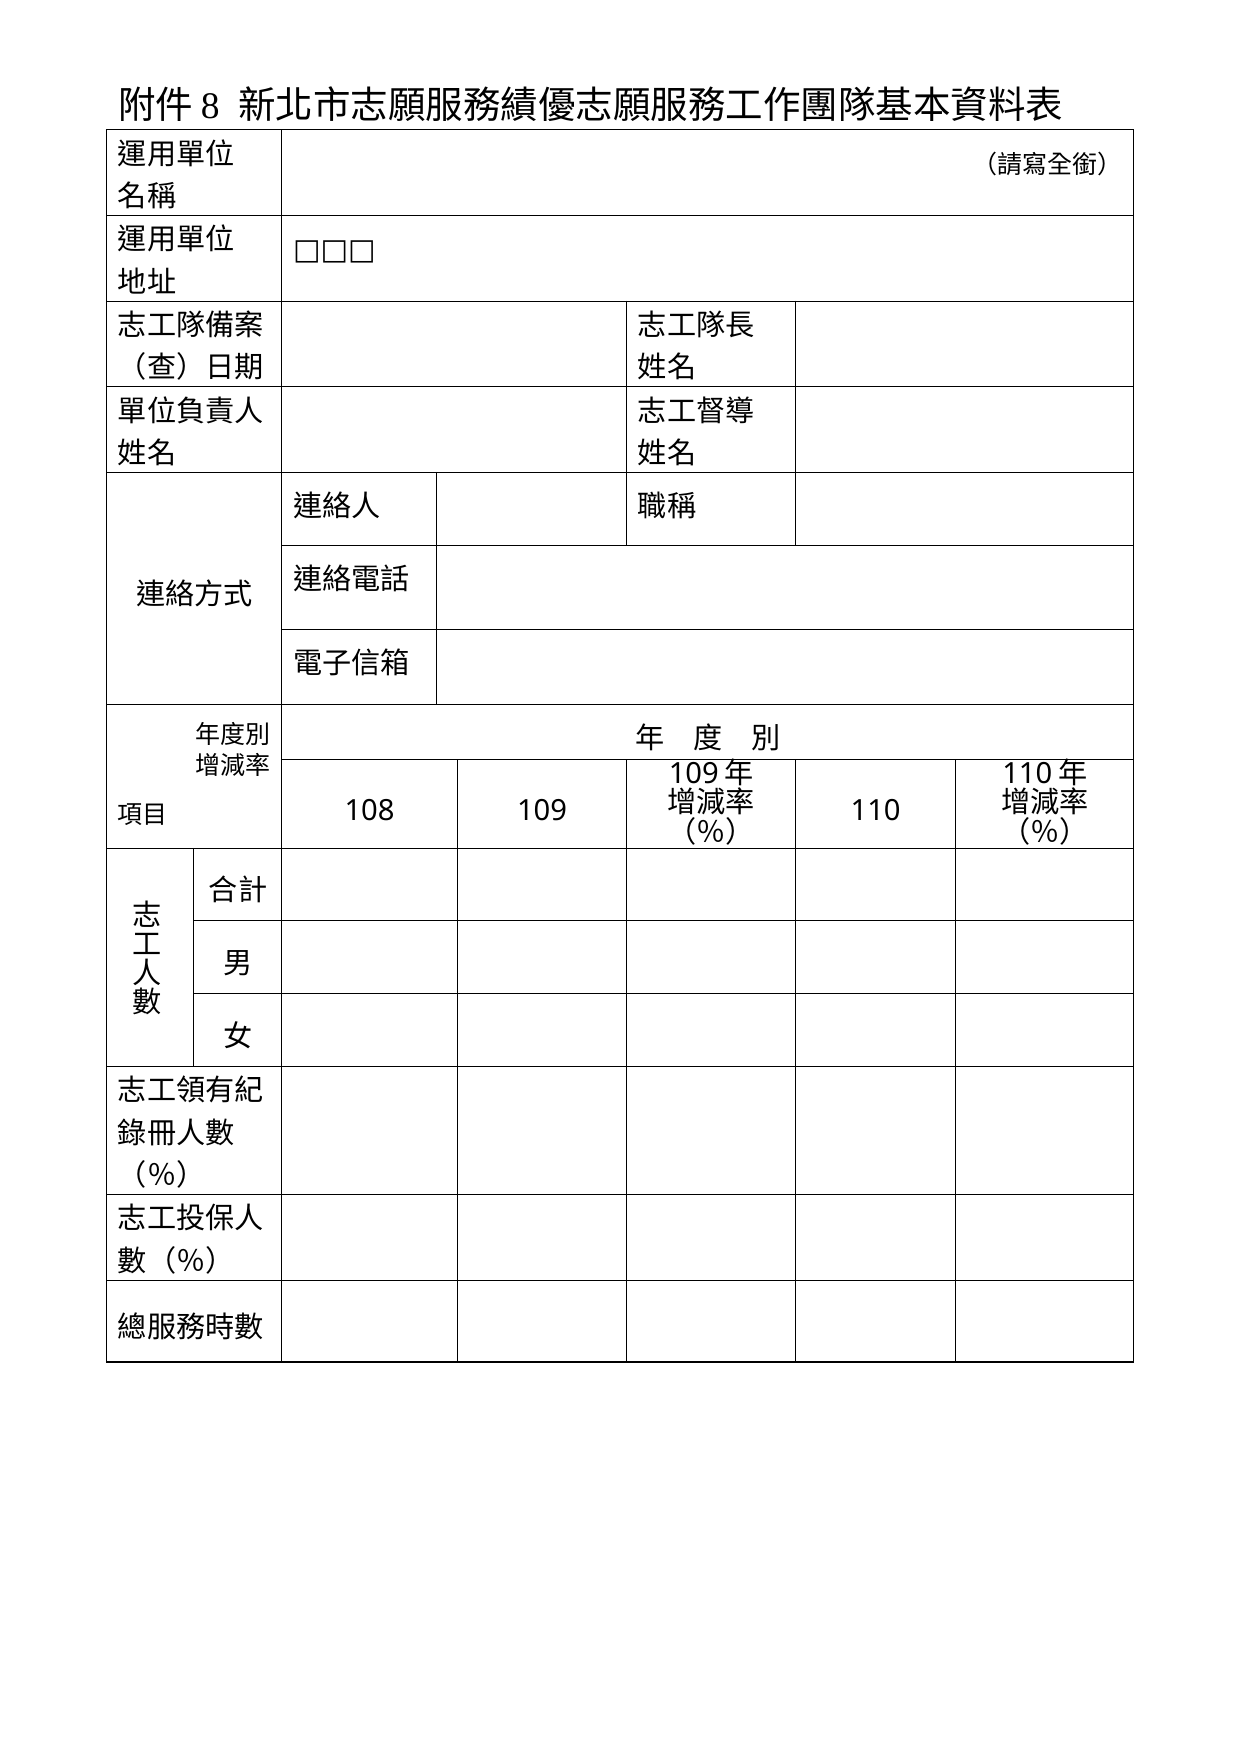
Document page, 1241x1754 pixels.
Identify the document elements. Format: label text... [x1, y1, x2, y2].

table_cell [956, 1195, 1133, 1279]
table_cell [282, 1195, 457, 1279]
table_cell 志工督導 姓名 [627, 387, 795, 472]
table_cell 單位負責人 姓名 [107, 387, 281, 472]
table_cell [796, 994, 955, 1066]
table_cell [627, 1195, 795, 1279]
table_cell [437, 546, 1133, 629]
text 附件8 新北市志願服務績優志願服務工作團隊基本資料表 [118, 75, 1122, 129]
table_cell [956, 1067, 1133, 1194]
table_cell 運用單位 地址 [107, 216, 281, 301]
table_cell 總服務時數 [107, 1281, 281, 1361]
table_cell 志工隊備案（查）日期 [107, 302, 281, 386]
table_cell 連絡方式 [107, 473, 281, 704]
table_cell 職稱 [627, 473, 795, 545]
table_cell [627, 994, 795, 1066]
table_cell [458, 849, 626, 920]
table_cell [437, 630, 1133, 704]
table_cell 108 [282, 760, 457, 848]
table_cell [282, 849, 457, 920]
table_cell 109 [458, 760, 626, 848]
table_cell [282, 387, 626, 472]
table_cell [796, 1067, 955, 1194]
table_cell 合計 [194, 849, 281, 920]
table_cell [627, 921, 795, 993]
table_cell [627, 1281, 795, 1361]
table_cell [627, 1067, 795, 1194]
table_cell [458, 1067, 626, 1194]
table_cell [282, 302, 626, 386]
table_cell [796, 849, 955, 920]
table_cell 110 [796, 760, 955, 848]
table_cell [458, 1281, 626, 1361]
table_cell [458, 1195, 626, 1279]
table_cell 志工領有紀錄冊人數（％） [107, 1067, 281, 1194]
table_header 運用單位 名稱 [107, 130, 281, 215]
table_cell [796, 302, 1133, 386]
table_cell [796, 921, 955, 993]
table_cell [282, 994, 457, 1066]
table_cell 男 [194, 921, 281, 993]
table_header （請寫全銜） [282, 130, 1133, 215]
table_cell 志工人數 [107, 849, 193, 1066]
table_cell [458, 994, 626, 1066]
table_cell [956, 921, 1133, 993]
table_cell [282, 921, 457, 993]
table_cell 女 [194, 994, 281, 1066]
table_cell [956, 994, 1133, 1066]
table_cell 109年 增減率（％） [627, 760, 795, 848]
table_cell 連絡人 [282, 473, 436, 545]
table_cell [627, 849, 795, 920]
table_cell 電子信箱 [282, 630, 436, 704]
table_cell 志工隊長 姓名 [627, 302, 795, 386]
table_cell 年度別 增減率 項目 [107, 705, 281, 848]
table_cell 110年 增減率（％） [956, 760, 1133, 848]
table_cell [282, 1281, 457, 1361]
table_cell [796, 387, 1133, 472]
table_cell [458, 921, 626, 993]
table_cell [796, 1281, 955, 1361]
table_cell 年 度 別 [282, 705, 1133, 759]
table_cell □□□ [282, 216, 1133, 301]
table_cell [796, 1195, 955, 1279]
table_cell [437, 473, 626, 545]
table_cell [956, 849, 1133, 920]
table_cell [956, 1281, 1133, 1361]
table_cell 連絡電話 [282, 546, 436, 629]
table_cell [282, 1067, 457, 1194]
table_cell [796, 473, 1133, 545]
table_cell 志工投保人數（％） [107, 1195, 281, 1279]
